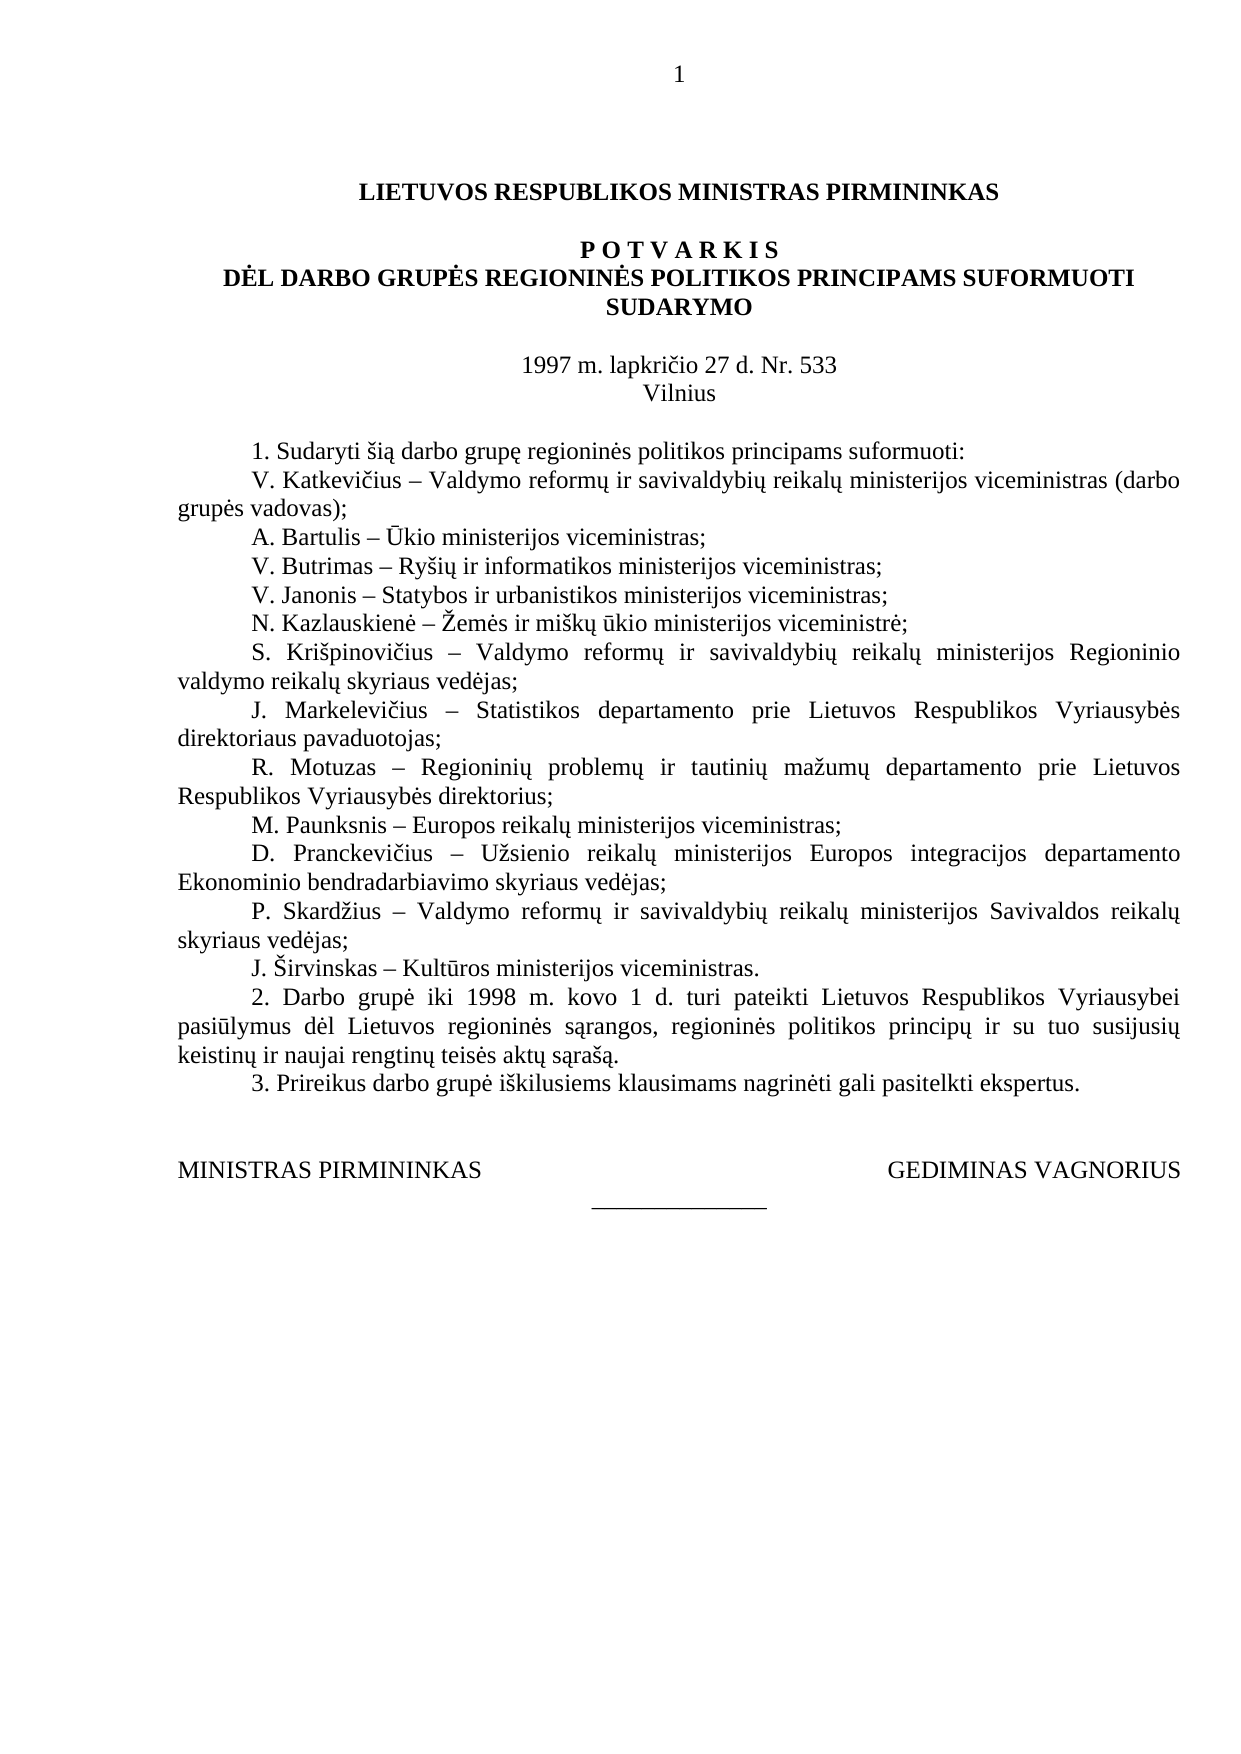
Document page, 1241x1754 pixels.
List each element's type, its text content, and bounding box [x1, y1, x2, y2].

text Vilnius [177, 378, 1181, 407]
text 1. Sudaryti šią darbo grupę regioninės politikos principams suformuoti: [177, 436, 1181, 465]
text P. Skardžius – Valdymo reformų ir savivaldybių reikalų ministerijos Savivaldos reikalų skyriaus vedėjas; [177, 896, 1181, 953]
text ______________ [177, 1183, 1181, 1212]
text V. Butrimas – Ryšių ir informatikos ministerijos viceministras; [177, 551, 1181, 580]
text J. Širvinskas – Kultūros ministerijos viceministras. [177, 953, 1181, 982]
text P O T V A R K I S [177, 235, 1181, 263]
text 2. Darbo grupė iki 1998 m. kovo 1 d. turi pateikti Lietuvos Respublikos Vyriausybei pasiūlymus dėl Lietuvos regioninės sąrangos, regioninės politikos principų ir su tuo susijusių keistinų ir naujai rengtinų teisės aktų sąrašą. [177, 982, 1181, 1068]
text M. Paunksnis – Europos reikalų ministerijos viceministras; [177, 810, 1181, 838]
text A. Bartulis – Ūkio ministerijos viceministras; [177, 522, 1181, 551]
text D. Pranckevičius – Užsienio reikalų ministerijos Europos integracijos departamento Ekonominio bendradarbiavimo skyriaus vedėjas; [177, 838, 1181, 896]
text DĖL DARBO GRUPĖS REGIONINĖS POLITIKOS PRINCIPAMS SUFORMUOTI SUDARYMO [177, 263, 1181, 321]
text 1997 m. lapkričio 27 d. Nr. 533 [177, 350, 1181, 378]
text 3. Prireikus darbo grupė iškilusiems klausimams nagrinėti gali pasitelkti ekspertus. [177, 1068, 1181, 1097]
text LIETUVOS RESPUBLIKOS MINISTRAS PIRMININKAS [177, 177, 1181, 206]
text V. Katkevičius – Valdymo reformų ir savivaldybių reikalų ministerijos viceministras (darbo grupės vadovas); [177, 465, 1181, 522]
text V. Janonis – Statybos ir urbanistikos ministerijos viceministras; [177, 580, 1181, 608]
text N. Kazlauskienė – Žemės ir miškų ūkio ministerijos viceministrė; [177, 608, 1181, 637]
text S. Krišpinovičius – Valdymo reformų ir savivaldybių reikalų ministerijos Regioninio valdymo reikalų skyriaus vedėjas; [177, 637, 1181, 695]
text R. Motuzas – Regioninių problemų ir tautinių mažumų departamento prie Lietuvos Respublikos Vyriausybės direktorius; [177, 752, 1181, 810]
text J. Markelevičius – Statistikos departamento prie Lietuvos Respublikos Vyriausybės direktoriaus pavaduotojas; [177, 695, 1181, 752]
text MINISTRAS PIRMININKAS GEDIMINAS VAGNORIUS [177, 1155, 1181, 1183]
